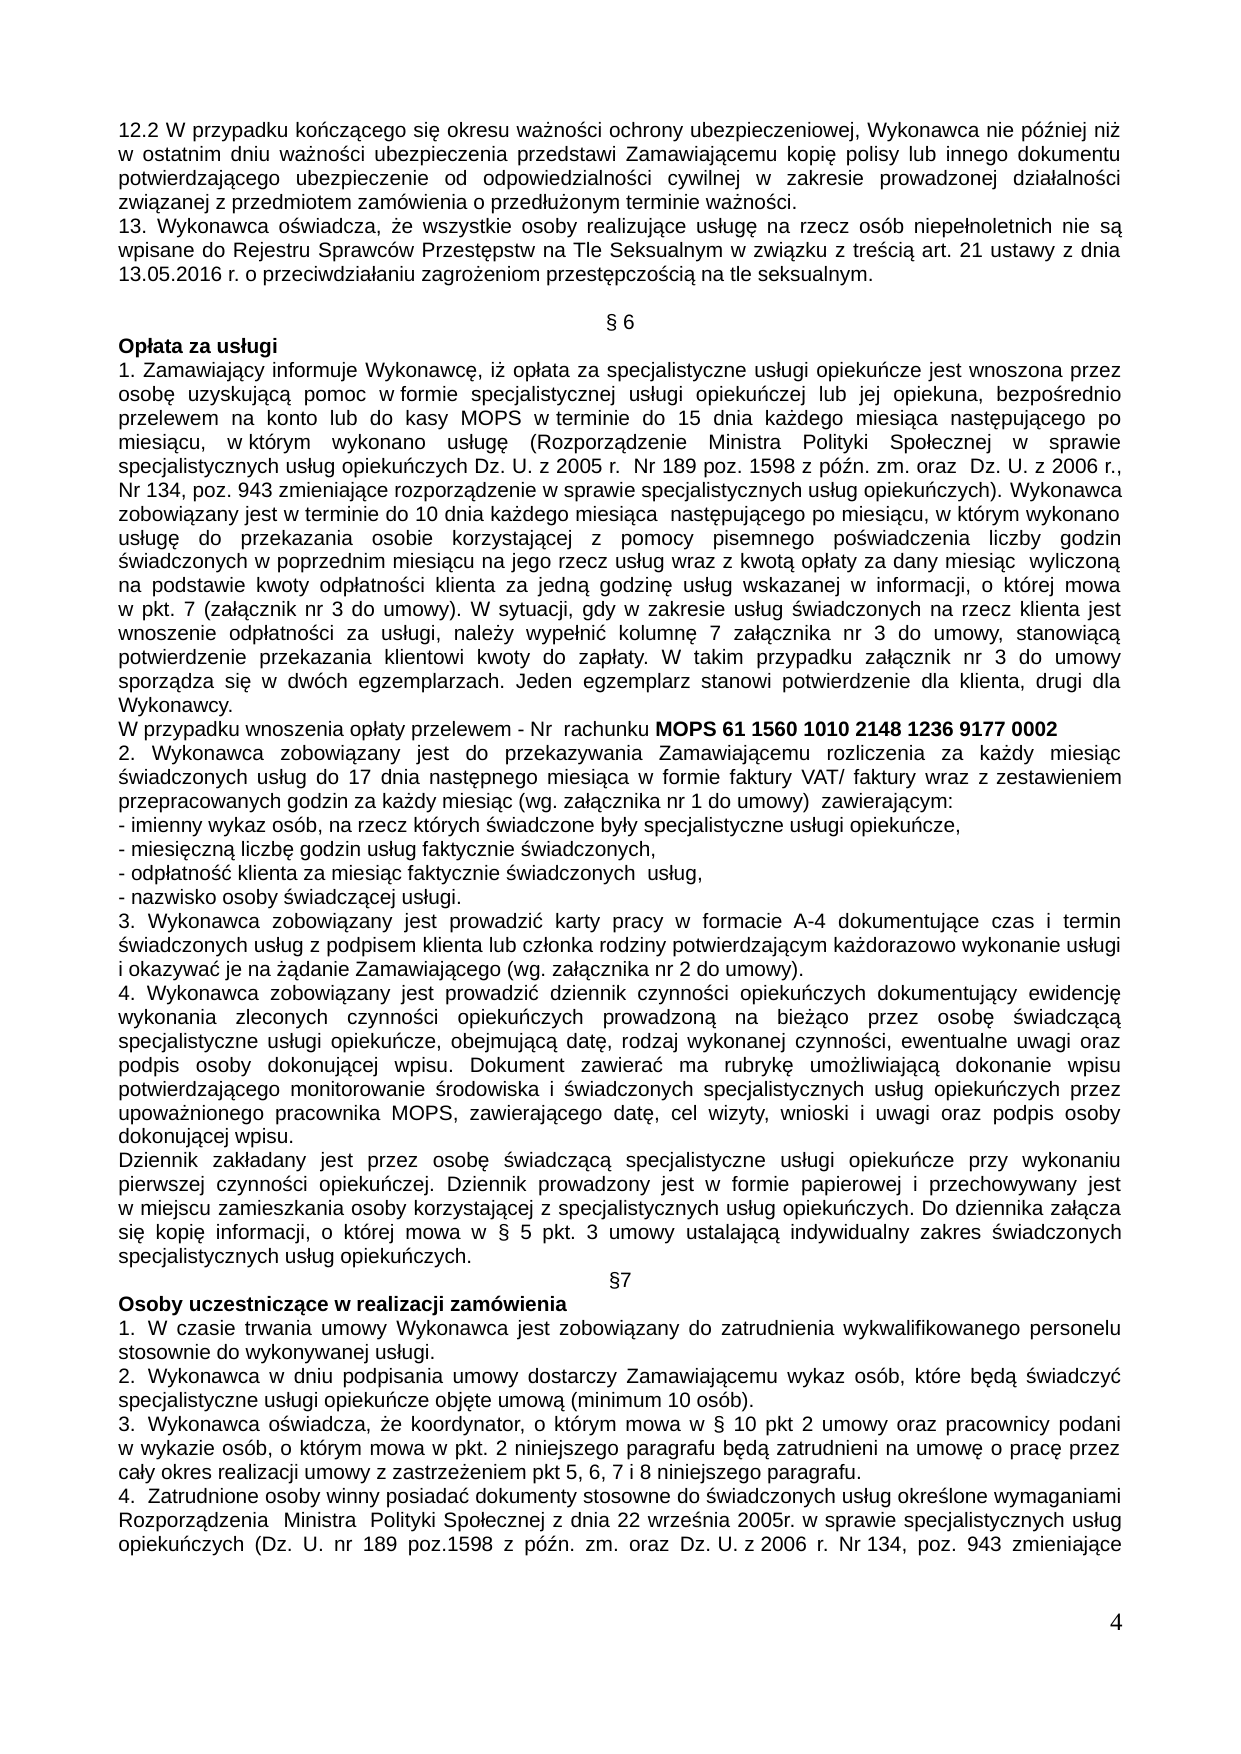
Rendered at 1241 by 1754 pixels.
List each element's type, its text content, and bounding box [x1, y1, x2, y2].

list W przypadku wnoszenia opłaty przelewem - Nr rachunku MOPS 61 1560 1010 2148 1236 9177 0002 [118, 717, 1122, 741]
list - miesięczną liczbę godzin usług faktycznie świadczonych, [118, 837, 1122, 861]
list W czasie trwania umowy Wykonawca jest zobowiązany do zatrudnienia wykwalifikowanego personelu stosownie do wykonywanej usługi. [118, 1316, 1122, 1364]
text 13. Wykonawca oświadcza, że wszystkie osoby realizujące usługę na rzecz osób niepełnoletnich nie są wpisane do Rejestru Sprawców Przestępstw na Tle Seksualnym w związku z treścią art. 21 ustawy z dnia 13.05.2016 r. o przeciwdziałaniu zagrożeniom przestępczością na tle seksualnym. [118, 214, 1122, 286]
list 4. Wykonawca zobowiązany jest prowadzić dziennik czynności opiekuńczych dokumentujący ewidencję wykonania zleconych czynności opiekuńczych prowadzoną na bieżąco przez osobę świadczącą specjalistyczne usługi opiekuńcze, obejmującą datę, rodzaj wykonanej czynności, ewentualne uwagi oraz podpis osoby dokonującej wpisu. Dokument zawierać ma rubrykę umożliwiającą dokonanie wpisu potwierdzającego monitorowanie środowiska i świadczonych specjalistycznych usług opiekuńczych przez upoważnionego pracownika MOPS, zawierającego datę, cel wizyty, wnioski i uwagi oraz podpis osoby dokonującej wpisu. [118, 981, 1122, 1148]
text Osoby uczestniczące w realizacji zamówienia [118, 1292, 1122, 1316]
list Wykonawca w dniu podpisania umowy dostarczy Zamawiającemu wykaz osób, które będą świadczyć specjalistyczne usługi opiekuńcze objęte umową (minimum 10 osób). [118, 1364, 1122, 1412]
text 12.2 W przypadku kończącego się okresu ważności ochrony ubezpieczeniowej, Wykonawca nie później niż w ostatnim dniu ważności ubezpieczenia przedstawi Zamawiającemu kopię polisy lub innego dokumentu potwierdzającego ubezpieczenie od odpowiedzialności cywilnej w zakresie prowadzonej działalności związanej z przedmiotem zamówienia o przedłużonym terminie ważności. [118, 118, 1122, 214]
list Wykonawca oświadcza, że koordynator, o którym mowa w § 10 pkt 2 umowy oraz pracownicy podani w wykazie osób, o którym mowa w pkt. 2 niniejszego paragrafu będą zatrudnieni na umowę o pracę przez cały okres realizacji umowy z zastrzeżeniem pkt 5, 6, 7 i 8 niniejszego paragrafu. [118, 1412, 1122, 1484]
text §7 [118, 1268, 1122, 1292]
list - nazwisko osoby świadczącej usługi. [118, 885, 1122, 909]
text § 6 [118, 310, 1122, 334]
list - odpłatność klienta za miesiąc faktycznie świadczonych usług, [118, 861, 1122, 885]
list Zatrudnione osoby winny posiadać dokumenty stosowne do świadczonych usług określone wymaganiami Rozporządzenia Ministra Polityki Społecznej z dnia 22 września 2005r. w sprawie specjalistycznych usług opiekuńczych (Dz. U. nr 189 poz.1598 z późn. zm. oraz Dz. U. z 2006 r. Nr 134, poz. 943 zmieniające [118, 1484, 1122, 1556]
text Opłata za usługi [118, 334, 1122, 358]
list Dziennik zakładany jest przez osobę świadczącą specjalistyczne usługi opiekuńcze przy wykonaniu pierwszej czynności opiekuńczej. Dziennik prowadzony jest w formie papierowej i przechowywany jest w miejscu zamieszkania osoby korzystającej z specjalistycznych usług opiekuńczych. Do dziennika załącza się kopię informacji, o której mowa w § 5 pkt. 3 umowy ustalającą indywidualny zakres świadczonych specjalistycznych usług opiekuńczych. [118, 1148, 1122, 1268]
list - imienny wykaz osób, na rzecz których świadczone były specjalistyczne usługi opiekuńcze, [118, 813, 1122, 837]
list 2. Wykonawca zobowiązany jest do przekazywania Zamawiającemu rozliczenia za każdy miesiąc świadczonych usług do 17 dnia następnego miesiąca w formie faktury VAT/ faktury wraz z zestawieniem przepracowanych godzin za każdy miesiąc (wg. załącznika nr 1 do umowy) zawierającym: [118, 741, 1122, 813]
list 1. Zamawiający informuje Wykonawcę, iż opłata za specjalistyczne usługi opiekuńcze jest wnoszona przez osobę uzyskującą pomoc w formie specjalistycznej usługi opiekuńczej lub jej opiekuna, bezpośrednio przelewem na konto lub do kasy MOPS w terminie do 15 dnia każdego miesiąca następującego po miesiącu, w którym wykonano usługę (Rozporządzenie Ministra Polityki Społecznej w sprawie specjalistycznych usług opiekuńczych Dz. U. z 2005 r. Nr 189 poz. 1598 z późn. zm. oraz Dz. U. z 2006 r., Nr 134, poz. 943 zmieniające rozporządzenie w sprawie specjalistycznych usług opiekuńczych). Wykonawca zobowiązany jest w terminie do 10 dnia każdego miesiąca następującego po miesiącu, w którym wykonano usługę do przekazania osobie korzystającej z pomocy pisemnego poświadczenia liczby godzin świadczonych w poprzednim miesiącu na jego rzecz usług wraz z kwotą opłaty za dany miesiąc wyliczoną na podstawie kwoty odpłatności klienta za jedną godzinę usług wskazanej w informacji, o której mowa w pkt. 7 (załącznik nr 3 do umowy). W sytuacji, gdy w zakresie usług świadczonych na rzecz klienta jest wnoszenie odpłatności za usługi, należy wypełnić kolumnę 7 załącznika nr 3 do umowy, stanowiącą potwierdzenie przekazania klientowi kwoty do zapłaty. W takim przypadku załącznik nr 3 do umowy sporządza się w dwóch egzemplarzach. Jeden egzemplarz stanowi potwierdzenie dla klienta, drugi dla Wykonawcy. [118, 358, 1122, 717]
list 3. Wykonawca zobowiązany jest prowadzić karty pracy w formacie A-4 dokumentujące czas i termin świadczonych usług z podpisem klienta lub członka rodziny potwierdzającym każdorazowo wykonanie usługi i okazywać je na żądanie Zamawiającego (wg. załącznika nr 2 do umowy). [118, 909, 1122, 981]
